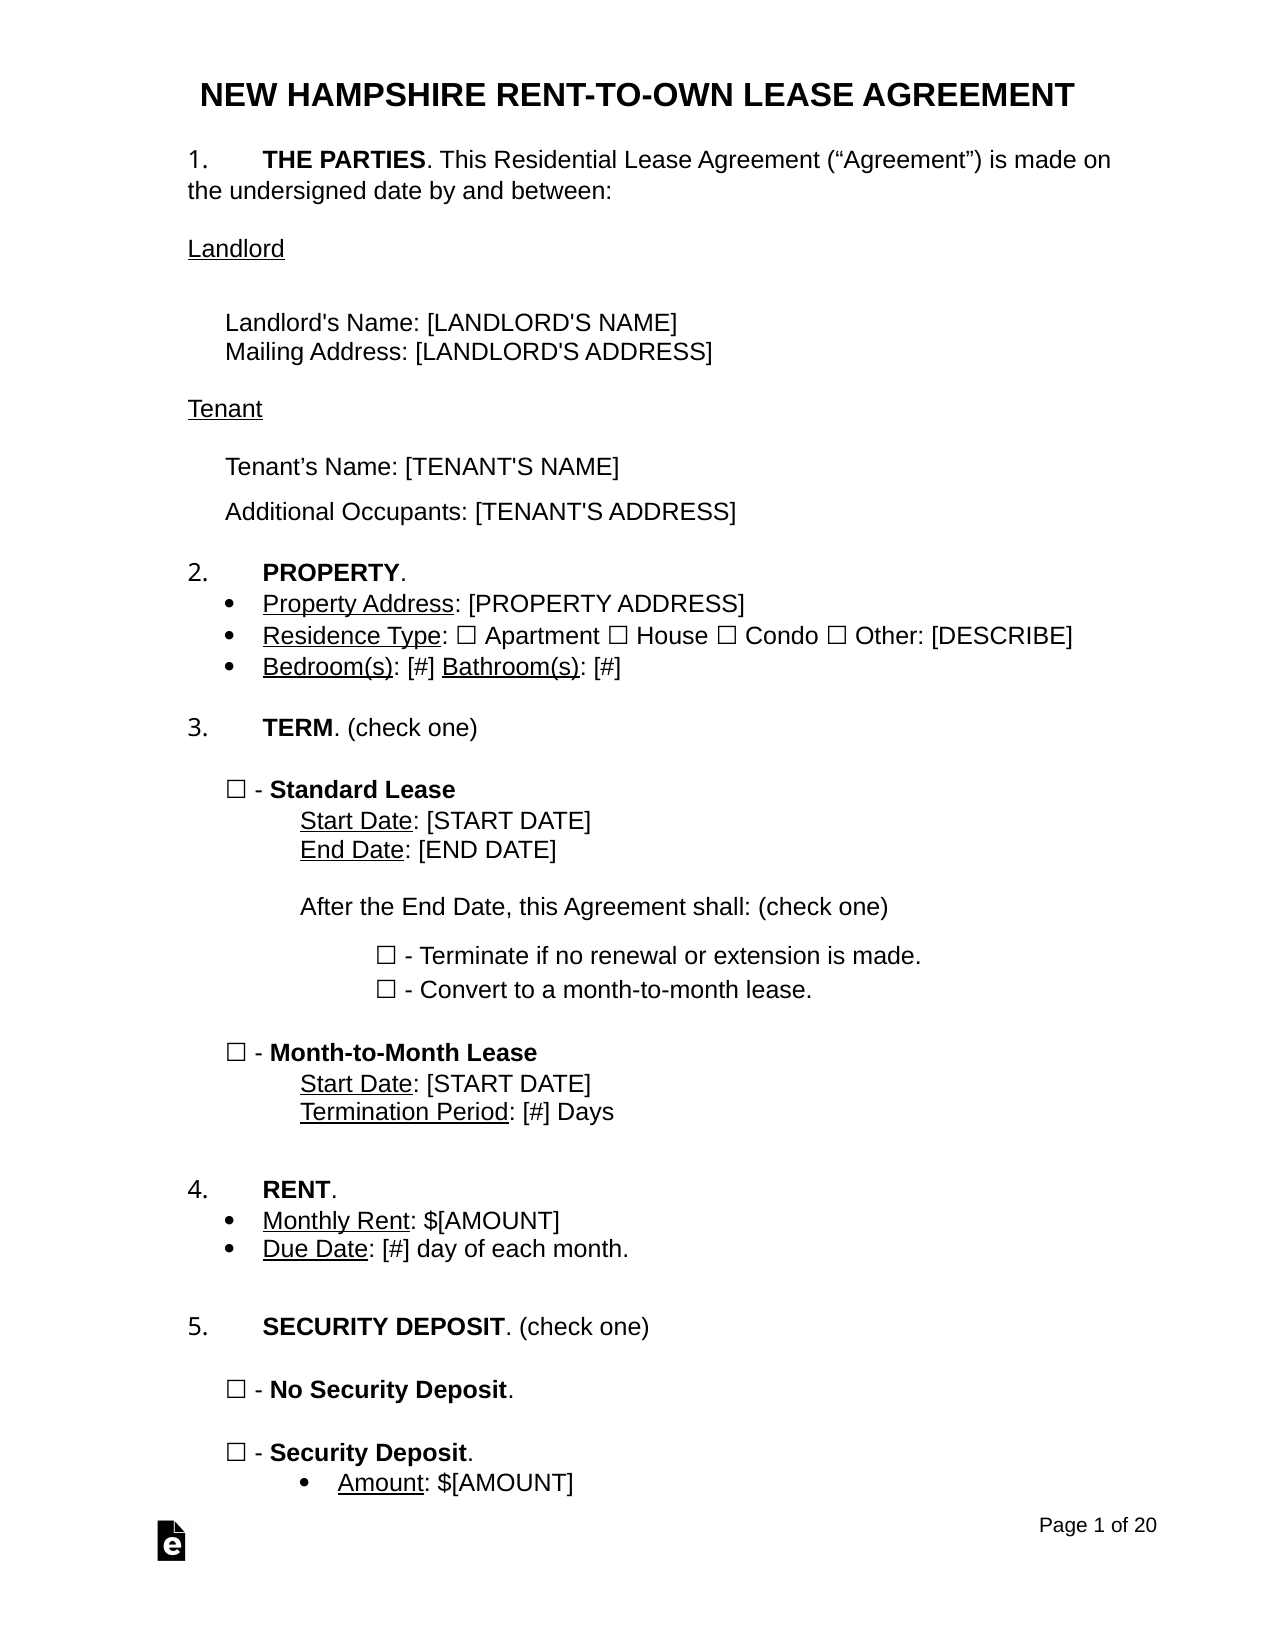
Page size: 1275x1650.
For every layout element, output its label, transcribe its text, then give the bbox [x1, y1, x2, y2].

list Start Date: [START DATE] [300, 1069, 1125, 1097]
list Due Date: [#] day of each month. [225, 1234, 1125, 1263]
text ☐ - Convert to a month-to-month lease. [375, 972, 1125, 1006]
text Tenant [187, 394, 1125, 423]
list ☐ - No Security Deposit. [225, 1372, 1125, 1406]
list RENT. [187, 1172, 1125, 1206]
text NEW HAMPSHIRE RENT-TO-OWN LEASE AGREEMENT [150, 75, 1125, 113]
list Landlord [187, 234, 1125, 262]
list Property Address: [PROPERTY ADDRESS] [225, 589, 1125, 617]
list PROPERTY. [187, 554, 1125, 589]
list ☐ - Month-to-Month Lease [225, 1034, 1125, 1069]
text Landlord's Name: [LANDLORD'S NAME] [225, 308, 1125, 337]
text ☐ - Terminate if no renewal or extension is made. [375, 938, 1125, 972]
list THE PARTIES. This Residential Lease Agreement (“Agreement”) is made on the undersigned date by and between: [187, 142, 1125, 205]
list Amount: $[AMOUNT] [300, 1468, 1125, 1497]
list Residence Type: ☐ Apartment ☐ House ☐ Condo ☐ Other: [DESCRIBE] [225, 617, 1125, 652]
list TERM. (check one) [187, 709, 1125, 743]
list ☐ - Standard Lease [225, 772, 1125, 806]
text Mailing Address: [LANDLORD'S ADDRESS] [225, 337, 1125, 365]
list Monthly Rent: $[AMOUNT] [225, 1206, 1125, 1234]
list After the End Date, this Agreement shall: (check one) [300, 892, 1125, 921]
list SECURITY DEPOSIT. (check one) [187, 1309, 1125, 1343]
list ☐ - Security Deposit. [225, 1434, 1125, 1468]
list Start Date: [START DATE] [300, 806, 1125, 835]
list Tenant’s Name: [TENANT'S NAME] [225, 452, 1125, 480]
list End Date: [END DATE] [300, 835, 1125, 863]
text Additional Occupants: [TENANT'S ADDRESS] [225, 497, 1125, 526]
list Bedroom(s): [#] Bathroom(s): [#] [225, 652, 1125, 680]
list Termination Period: [#] Days [300, 1097, 1125, 1126]
